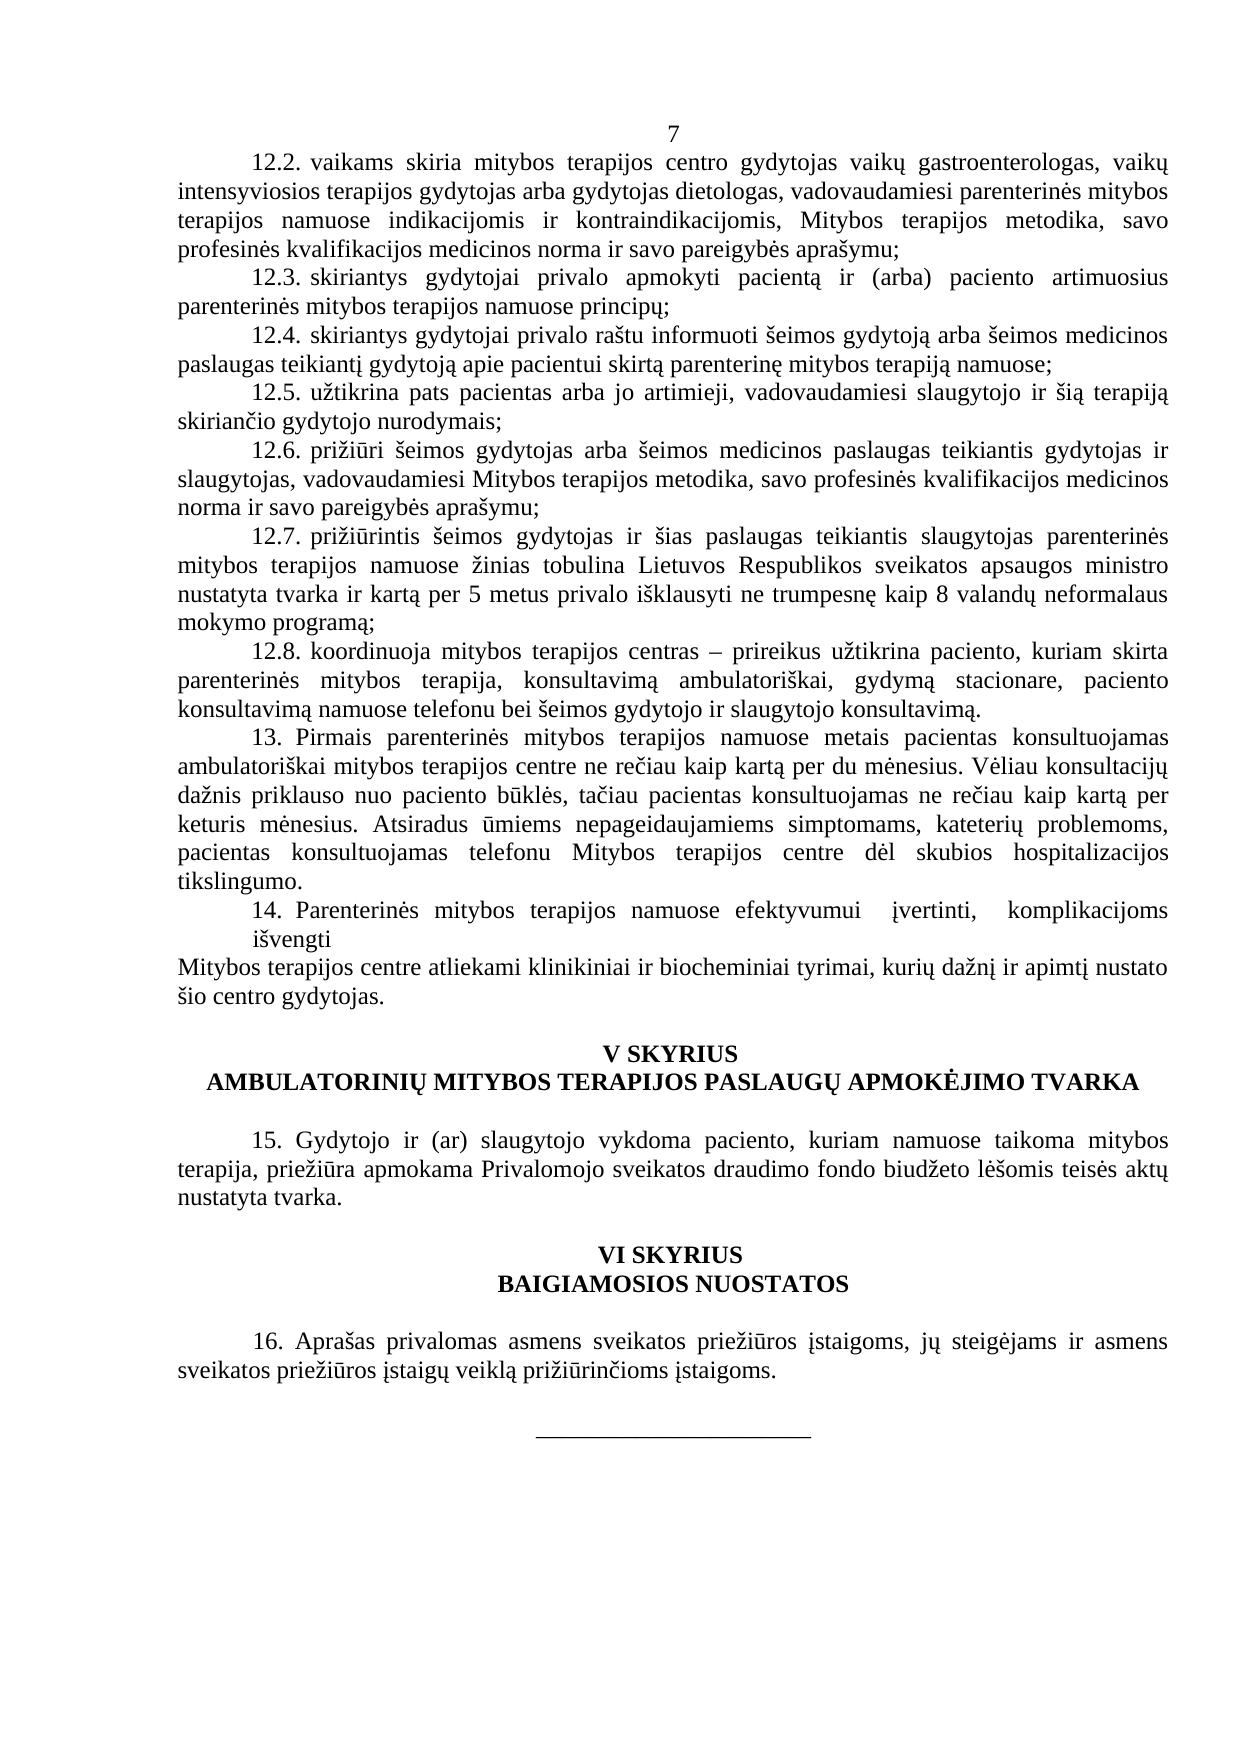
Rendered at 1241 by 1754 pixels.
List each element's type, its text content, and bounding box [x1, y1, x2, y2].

text Mitybos terapijos centre atliekami klinikiniai ir biocheminiai tyrimai, kurių dažnį ir apimtį nustato šio centro gydytojas. [177, 952, 1169, 1010]
text BAIGIAMOSIOS NUOSTATOS [177, 1269, 1169, 1297]
text 12.7. prižiūrintis šeimos gydytojas ir šias paslaugas teikiantis slaugytojas parenterinės mitybos terapijos namuose žinias tobulina Lietuvos Respublikos sveikatos apsaugos ministro nustatyta tvarka ir kartą per 5 metus privalo išklausyti ne trumpesnę kaip 8 valandų neformalaus mokymo programą; [177, 521, 1169, 636]
text 12.5. užtikrina pats pacientas arba jo artimieji, vadovaudamiesi slaugytojo ir šią terapiją skiriančio gydytojo nurodymais; [177, 377, 1169, 435]
text 14. Parenterinės mitybos terapijos namuose efektyvumui įvertinti, komplikacijoms išvengti [251, 895, 1169, 952]
text 16. Aprašas privalomas asmens sveikatos priežiūros įstaigoms, jų steigėjams ir asmens sveikatos priežiūros įstaigų veiklą prižiūrinčioms įstaigoms. [177, 1326, 1169, 1384]
text 12.3. skiriantys gydytojai privalo apmokyti pacientą ir (arba) paciento artimuosius parenterinės mitybos terapijos namuose principų; [177, 262, 1169, 320]
text 12.2. vaikams skiria mitybos terapijos centro gydytojas vaikų gastroenterologas, vaikų intensyviosios terapijos gydytojas arba gydytojas dietologas, vadovaudamiesi parenterinės mitybos terapijos namuose indikacijomis ir kontraindikacijomis, Mitybos terapijos metodika, savo profesinės kvalifikacijos medicinos norma ir savo pareigybės aprašymu; [177, 147, 1169, 262]
text 15. Gydytojo ir (ar) slaugytojo vykdoma paciento, kuriam namuose taikoma mitybos terapija, priežiūra apmokama Privalomojo sveikatos draudimo fondo biudžeto lėšomis teisės aktų nustatyta tvarka. [177, 1125, 1169, 1211]
text V SKYRIUS [177, 1039, 1169, 1067]
text 12.6. prižiūri šeimos gydytojas arba šeimos medicinos paslaugas teikiantis gydytojas ir slaugytojas, vadovaudamiesi Mitybos terapijos metodika, savo profesinės kvalifikacijos medicinos norma ir savo pareigybės aprašymu; [177, 435, 1169, 521]
text 12.4. skiriantys gydytojai privalo raštu informuoti šeimos gydytoją arba šeimos medicinos paslaugas teikiantį gydytoją apie pacientui skirtą parenterinę mitybos terapiją namuose; [177, 320, 1169, 377]
text ______________________ [177, 1412, 1169, 1441]
text VI SKYRIUS [177, 1240, 1169, 1269]
text 12.8. koordinuoja mitybos terapijos centras – prireikus užtikrina paciento, kuriam skirta parenterinės mitybos terapija, konsultavimą ambulatoriškai, gydymą stacionare, paciento konsultavimą namuose telefonu bei šeimos gydytojo ir slaugytojo konsultavimą. [177, 636, 1169, 722]
text AMBULATORINIŲ MITYBOS TERAPIJOS PASLAUGŲ APMOKĖJIMO TVARKA [177, 1067, 1169, 1096]
text 13. Pirmais parenterinės mitybos terapijos namuose metais pacientas konsultuojamas ambulatoriškai mitybos terapijos centre ne rečiau kaip kartą per du mėnesius. Vėliau konsultacijų dažnis priklauso nuo paciento būklės, tačiau pacientas konsultuojamas ne rečiau kaip kartą per keturis mėnesius. Atsiradus ūmiems nepageidaujamiems simptomams, kateterių problemoms, pacientas konsultuojamas telefonu Mitybos terapijos centre dėl skubios hospitalizacijos tikslingumo. [177, 722, 1169, 895]
